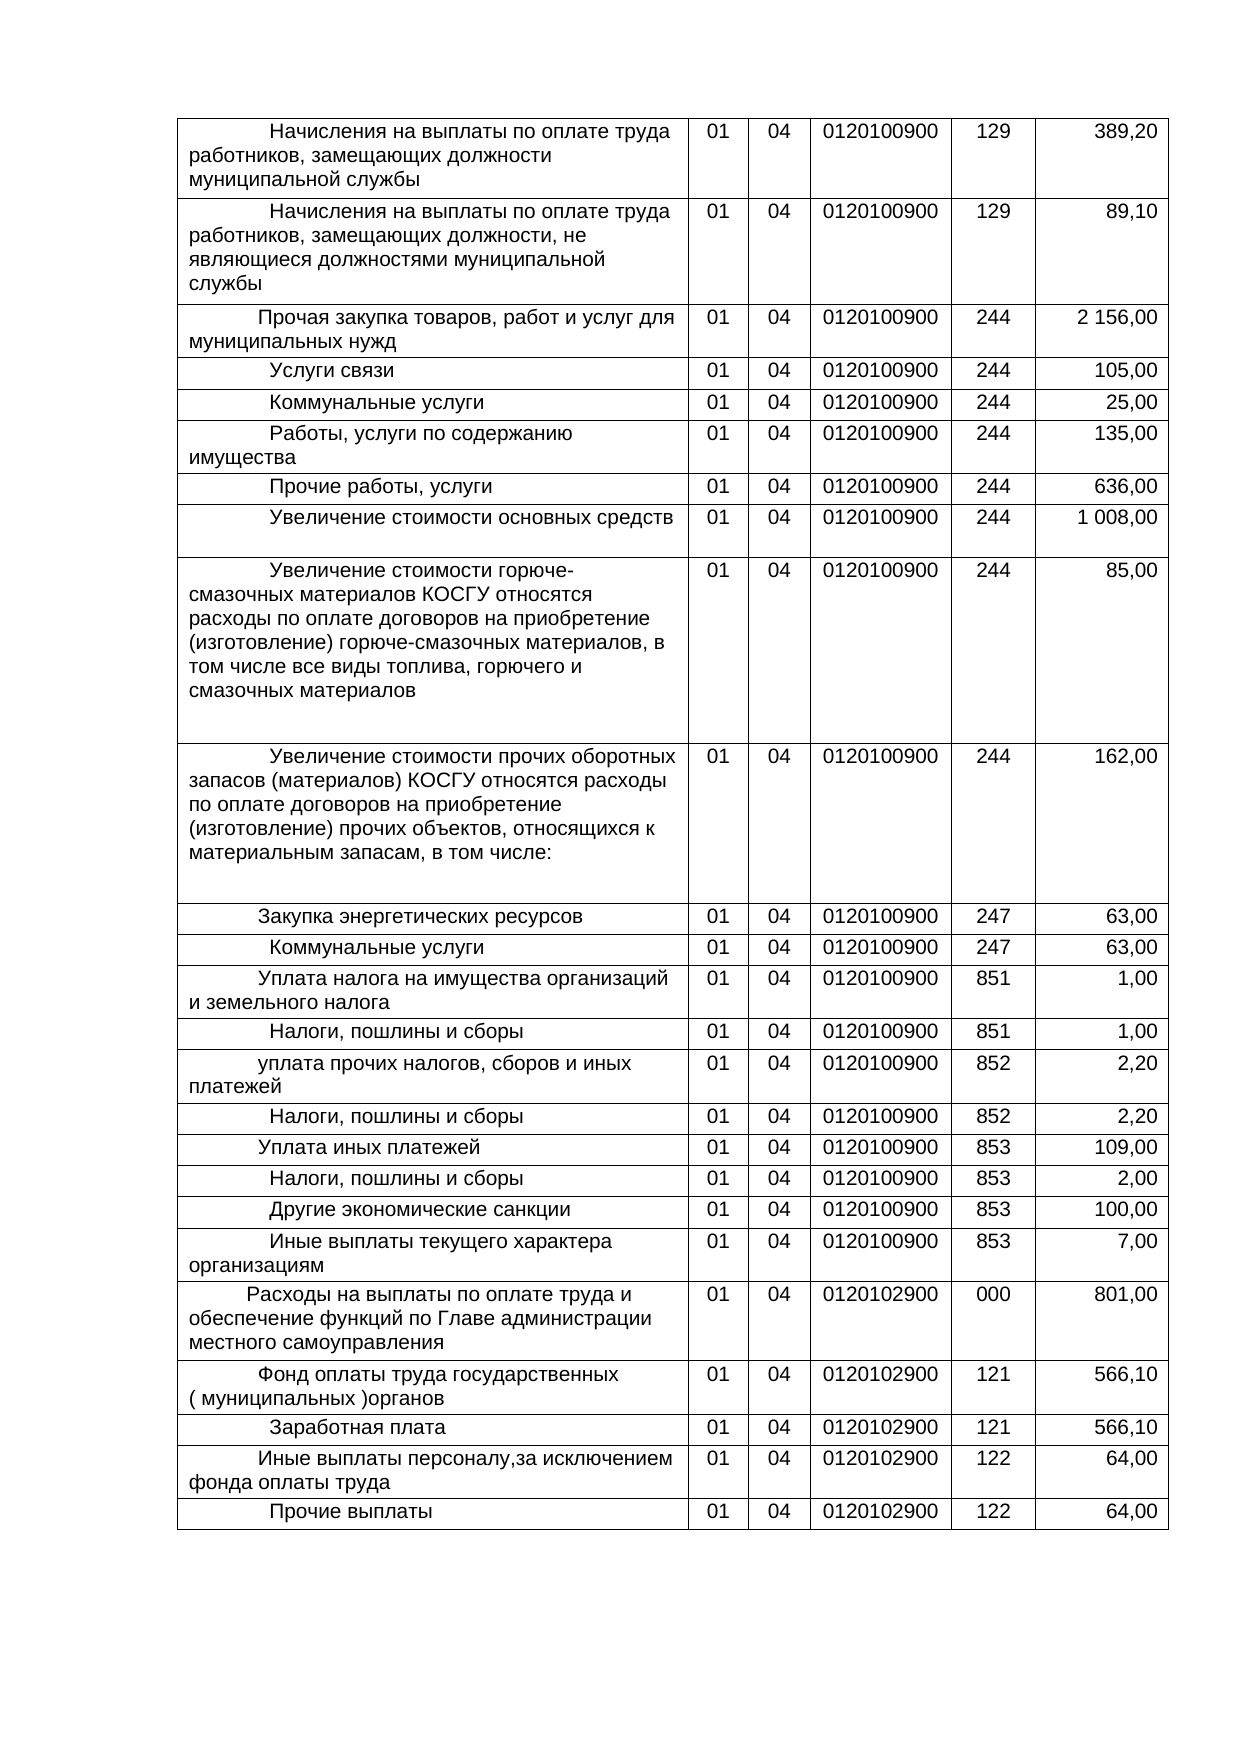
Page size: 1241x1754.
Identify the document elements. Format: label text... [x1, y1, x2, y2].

table_cell 04 [749, 1050, 810, 1102]
table_cell 852 [952, 1104, 1035, 1134]
table_cell 01 [689, 558, 748, 743]
table_cell Иные выплаты персоналу,за исключением фонда оплаты труда [178, 1446, 688, 1498]
table_cell 0120100900 [811, 744, 951, 902]
table_cell 63,00 [1036, 904, 1168, 934]
table_cell 0120100900 [811, 358, 951, 388]
table_cell Закупка энергетических ресурсов [178, 904, 688, 934]
table_cell 01 [689, 1229, 748, 1281]
table_cell 01 [689, 505, 748, 557]
table_cell 0120102900 [811, 1499, 951, 1529]
table_cell 01 [689, 1104, 748, 1134]
table_cell 01 [689, 119, 748, 198]
table_cell 04 [749, 1197, 810, 1227]
table_cell 04 [749, 505, 810, 557]
table_cell 04 [749, 1446, 810, 1498]
table_cell 01 [689, 1135, 748, 1165]
table_cell 04 [749, 1166, 810, 1196]
table_cell 01 [689, 1361, 748, 1413]
table_cell Иные выплаты текущего характера организациям [178, 1229, 688, 1281]
table_cell 0120100900 [811, 1104, 951, 1134]
table_cell 01 [689, 1499, 748, 1529]
table_cell 64,00 [1036, 1446, 1168, 1498]
table_cell 247 [952, 904, 1035, 934]
table_cell 566,10 [1036, 1415, 1168, 1445]
table_cell Увеличение стоимости основных средств [178, 505, 688, 557]
table_cell 244 [952, 474, 1035, 504]
table_cell Работы, услуги по содержанию имущества [178, 421, 688, 473]
table_cell 1,00 [1036, 1019, 1168, 1049]
table_cell 01 [689, 1446, 748, 1498]
table_cell 2,20 [1036, 1050, 1168, 1102]
table_cell 7,00 [1036, 1229, 1168, 1281]
table_cell 04 [749, 744, 810, 902]
table_cell 0120100900 [811, 904, 951, 934]
table_cell 244 [952, 421, 1035, 473]
table_cell 100,00 [1036, 1197, 1168, 1227]
table_cell 0120100900 [811, 966, 951, 1018]
table_cell 0120100900 [811, 474, 951, 504]
table_cell 0120100900 [811, 1197, 951, 1227]
table_cell 244 [952, 744, 1035, 902]
table_cell Фонд оплаты труда государственных ( муниципальных )органов [178, 1361, 688, 1413]
table_cell 853 [952, 1166, 1035, 1196]
table_cell 04 [749, 966, 810, 1018]
table_cell 04 [749, 1019, 810, 1049]
table_cell 122 [952, 1446, 1035, 1498]
table_cell 0120102900 [811, 1446, 951, 1498]
table_cell уплата прочих налогов, сборов и иных платежей [178, 1050, 688, 1102]
table_cell 04 [749, 1229, 810, 1281]
table_cell 04 [749, 1499, 810, 1529]
table_cell Коммунальные услуги [178, 390, 688, 420]
table_cell 389,20 [1036, 119, 1168, 198]
table_cell Расходы на выплаты по оплате труда и обеспечение функций по Главе администрации местного самоуправления [178, 1282, 688, 1360]
table_cell 04 [749, 1282, 810, 1360]
table_cell 244 [952, 558, 1035, 743]
table_cell 0120102900 [811, 1415, 951, 1445]
table_cell 853 [952, 1197, 1035, 1227]
table_cell 0120100900 [811, 558, 951, 743]
table_cell 129 [952, 199, 1035, 304]
table_cell 01 [689, 966, 748, 1018]
table_cell 105,00 [1036, 358, 1168, 388]
table_cell 1,00 [1036, 966, 1168, 1018]
table_cell 01 [689, 390, 748, 420]
table_cell 0120100900 [811, 390, 951, 420]
table_cell 000 [952, 1282, 1035, 1360]
table_cell 852 [952, 1050, 1035, 1102]
table_cell 01 [689, 1197, 748, 1227]
table_cell 01 [689, 935, 748, 965]
table_cell 0120100900 [811, 505, 951, 557]
table_cell 01 [689, 1166, 748, 1196]
table_cell 04 [749, 199, 810, 304]
table_cell 04 [749, 390, 810, 420]
table_cell 129 [952, 119, 1035, 198]
table_cell Налоги, пошлины и сборы [178, 1166, 688, 1196]
table_cell 0120100900 [811, 1050, 951, 1102]
table_cell 0120100900 [811, 305, 951, 357]
table_cell Начисления на выплаты по оплате труда работников, замещающих должности, не являющиеся должностями муниципальной службы [178, 199, 688, 304]
table_cell 04 [749, 558, 810, 743]
table_cell 0120100900 [811, 119, 951, 198]
table_cell 801,00 [1036, 1282, 1168, 1360]
table_cell 01 [689, 199, 748, 304]
table_cell 0120100900 [811, 1019, 951, 1049]
table_cell 851 [952, 966, 1035, 1018]
table_cell Заработная плата [178, 1415, 688, 1445]
table_cell 01 [689, 1019, 748, 1049]
table_cell 01 [689, 1282, 748, 1360]
table_cell 04 [749, 474, 810, 504]
table_cell 04 [749, 358, 810, 388]
table_cell 244 [952, 358, 1035, 388]
table_cell 121 [952, 1415, 1035, 1445]
table_cell Прочие работы, услуги [178, 474, 688, 504]
table_cell 04 [749, 119, 810, 198]
table_cell 04 [749, 904, 810, 934]
table_cell 244 [952, 390, 1035, 420]
table_cell 04 [749, 421, 810, 473]
table_cell 0120100900 [811, 935, 951, 965]
table_cell Прочие выплаты [178, 1499, 688, 1529]
table_cell 64,00 [1036, 1499, 1168, 1529]
table_cell 04 [749, 305, 810, 357]
table_cell 63,00 [1036, 935, 1168, 965]
table_cell 01 [689, 744, 748, 902]
table_cell Коммунальные услуги [178, 935, 688, 965]
table_cell 1 008,00 [1036, 505, 1168, 557]
table_cell 01 [689, 904, 748, 934]
table_cell 853 [952, 1229, 1035, 1281]
table_cell 25,00 [1036, 390, 1168, 420]
table_cell 85,00 [1036, 558, 1168, 743]
table_cell 162,00 [1036, 744, 1168, 902]
table_cell 109,00 [1036, 1135, 1168, 1165]
table_cell 01 [689, 474, 748, 504]
table_cell 0120100900 [811, 1135, 951, 1165]
table_cell 0120100900 [811, 199, 951, 304]
table_cell Увеличение стоимости прочих оборотных запасов (материалов) КОСГУ относятся расходы по оплате договоров на приобретение (изготовление) прочих объектов, относящихся к материальным запасам, в том числе: [178, 744, 688, 902]
table_cell 121 [952, 1361, 1035, 1413]
table_cell 01 [689, 358, 748, 388]
table_cell 04 [749, 1361, 810, 1413]
table_cell 01 [689, 1415, 748, 1445]
table_cell Прочая закупка товаров, работ и услуг для муниципальных нужд [178, 305, 688, 357]
table_cell 01 [689, 305, 748, 357]
table_cell 04 [749, 935, 810, 965]
table_cell 0120102900 [811, 1282, 951, 1360]
table_cell Налоги, пошлины и сборы [178, 1019, 688, 1049]
table_cell 244 [952, 305, 1035, 357]
table_cell 2 156,00 [1036, 305, 1168, 357]
table_cell Услуги связи [178, 358, 688, 388]
table_cell 244 [952, 505, 1035, 557]
table_cell 636,00 [1036, 474, 1168, 504]
table_cell 01 [689, 421, 748, 473]
table_cell 853 [952, 1135, 1035, 1165]
table_cell Налоги, пошлины и сборы [178, 1104, 688, 1134]
table_cell 04 [749, 1415, 810, 1445]
table_cell Увеличение стоимости горюче-смазочных материалов КОСГУ относятся расходы по оплате договоров на приобретение (изготовление) горюче-смазочных материалов, в том числе все виды топлива, горючего и смазочных материалов [178, 558, 688, 743]
table_cell Уплата налога на имущества организаций и земельного налога [178, 966, 688, 1018]
table_cell 04 [749, 1104, 810, 1134]
table_cell 0120100900 [811, 1166, 951, 1196]
table_cell 566,10 [1036, 1361, 1168, 1413]
table_cell Начисления на выплаты по оплате труда работников, замещающих должности муниципальной службы [178, 119, 688, 198]
table_cell 0120100900 [811, 1229, 951, 1281]
table_cell 01 [689, 1050, 748, 1102]
table_cell 89,10 [1036, 199, 1168, 304]
table_cell Другие экономические санкции [178, 1197, 688, 1227]
table_cell Уплата иных платежей [178, 1135, 688, 1165]
table_cell 122 [952, 1499, 1035, 1529]
table_cell 851 [952, 1019, 1035, 1049]
table_cell 04 [749, 1135, 810, 1165]
table_cell 0120100900 [811, 421, 951, 473]
table_cell 2,00 [1036, 1166, 1168, 1196]
table_cell 247 [952, 935, 1035, 965]
table_cell 0120102900 [811, 1361, 951, 1413]
table_cell 2,20 [1036, 1104, 1168, 1134]
table_cell 135,00 [1036, 421, 1168, 473]
